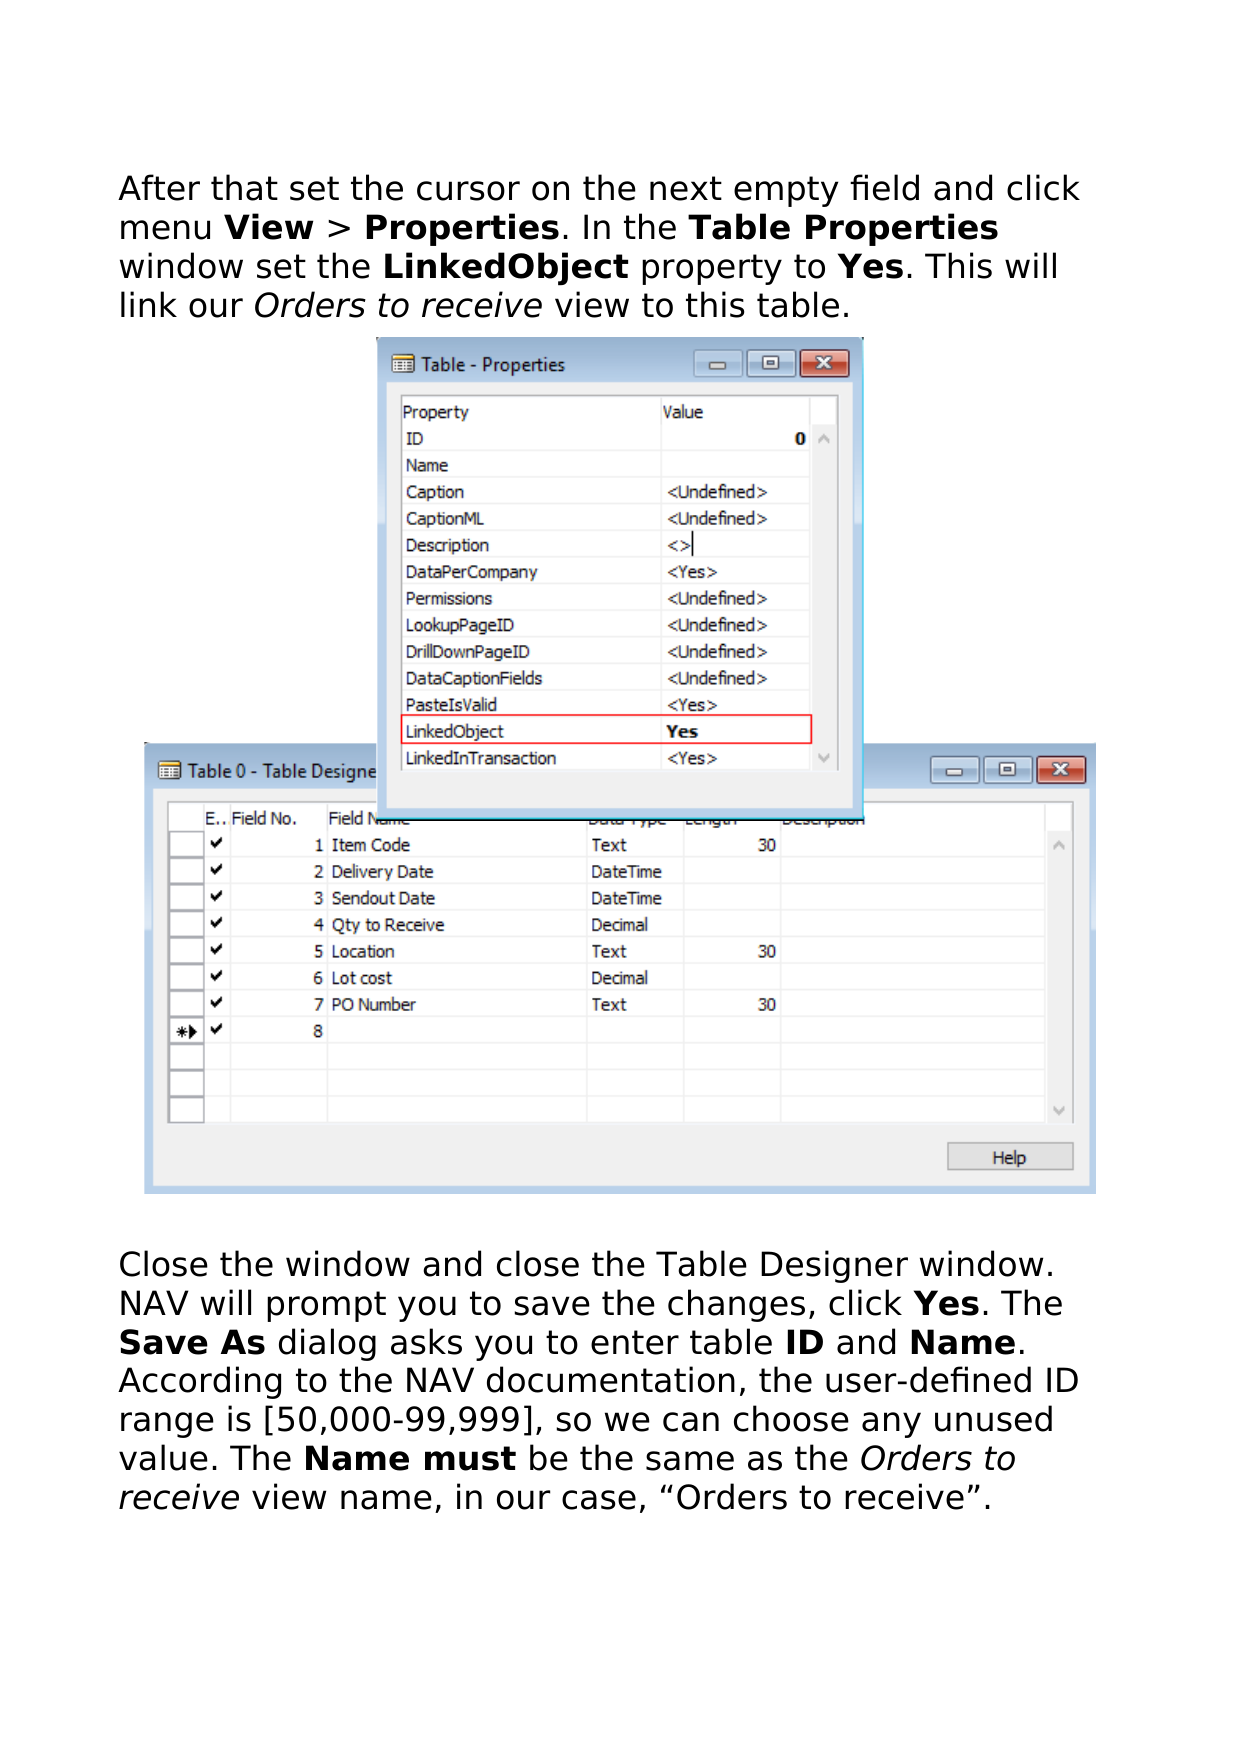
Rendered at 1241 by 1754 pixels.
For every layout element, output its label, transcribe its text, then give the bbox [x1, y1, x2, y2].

text After that set the cursor on the next empty field and click menu View > Properties. In the Table Properties window set the LinkedObject property to Yes. This will link our Orders to receive view to this table. [118, 169, 1122, 325]
text Close the window and close the Table Designer window. NAV will prompt you to save the changes, click Yes. The Save As dialog asks you to enter table ID and Name. According to the NAV documentation, the user-defined ID range is [50,000-99,999], so we can choose any unused value. The Name must be the same as the Orders to receive view name, in our case, “Orders to receive”. [118, 1245, 1122, 1517]
picture [144, 337, 1096, 1194]
